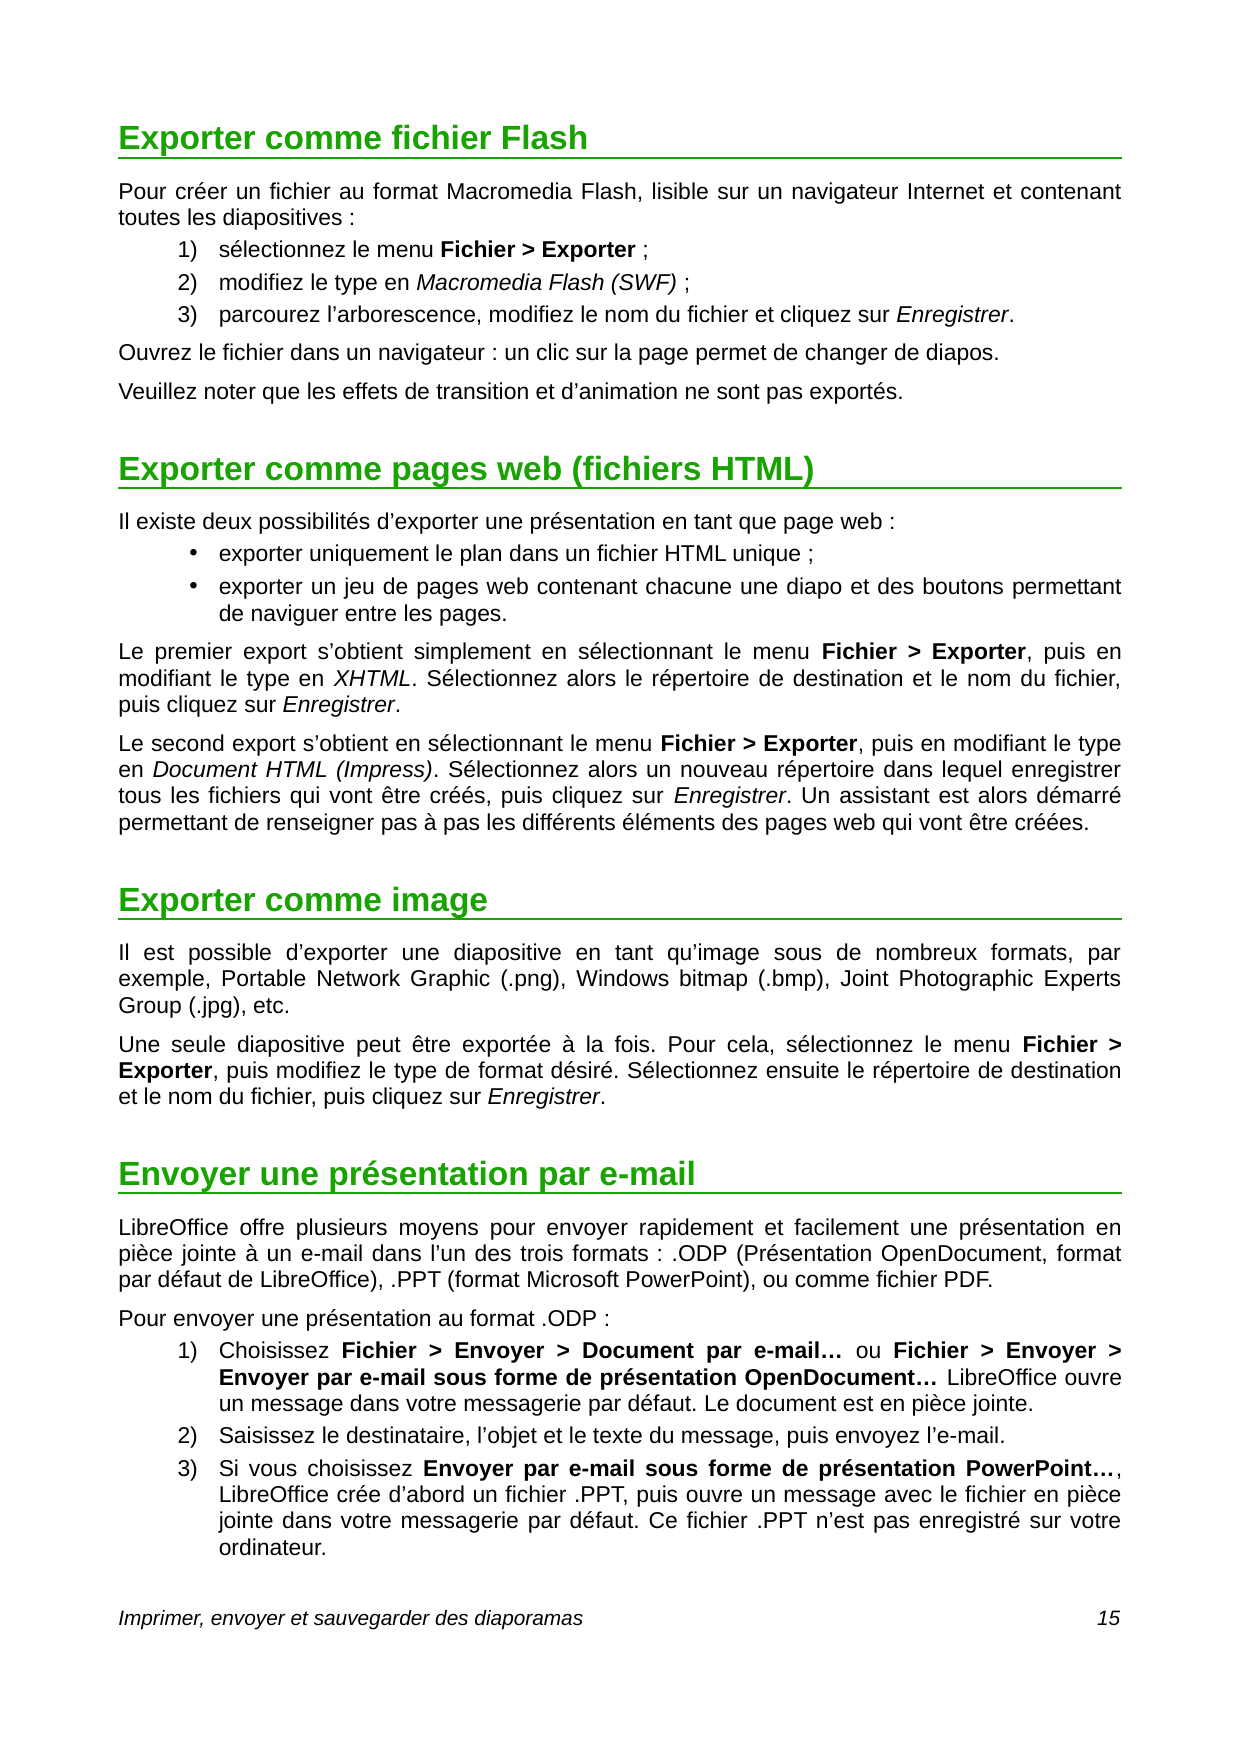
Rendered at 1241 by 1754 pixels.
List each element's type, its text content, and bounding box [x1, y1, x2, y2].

subtitle Exporter comme fichier Flash [118, 118, 1122, 157]
subtitle Pour envoyer une présentation au format .ODP : [118, 1305, 1122, 1331]
subtitle Pour créer un fichier au format Macromedia Flash, lisible sur un navigateur Internet et contenant toutes les diapositives : [118, 178, 1122, 230]
list sélectionnez le menu Fichier > Exporter ; [177, 236, 1122, 263]
text Le second export s’obtient en sélectionnant le menu Fichier > Exporter, puis en modifiant le type en Document HTML (Impress). Sélectionnez alors un nouveau répertoire dans lequel enregistrer tous les fichiers qui vont être créés, puis cliquez sur Enregistrer. Un assistant est alors démarré permettant de renseigner pas à pas les différents éléments des pages web qui vont être créées. [118, 730, 1122, 835]
subtitle Exporter comme image [118, 879, 1122, 918]
text LibreOffice offre plusieurs moyens pour envoyer rapidement et facilement une présentation en pièce jointe à un e-mail dans l’un des trois formats : .ODP (Présentation OpenDocument, format par défaut de LibreOffice), .PPT (format Microsoft PowerPoint), ou comme fichier PDF. [118, 1213, 1122, 1292]
list Choisissez Fichier > Envoyer > Document par e-mail… ou Fichier > Envoyer > Envoyer par e-mail sous forme de présentation OpenDocument… LibreOffice ouvre un message dans votre messagerie par défaut. Le document est en pièce jointe. [177, 1337, 1122, 1416]
text Il est possible d’exporter une diapositive en tant qu’image sous de nombreux formats, par exemple, Portable Network Graphic (.png), Windows bitmap (.bmp), Joint Photographic Experts Group (.jpg), etc. [118, 939, 1122, 1018]
subtitle Envoyer une présentation par e-mail [118, 1154, 1122, 1192]
list modifiez le type en Macromedia Flash (SWF) ; [177, 268, 1122, 295]
text Veuillez noter que les effets de transition et d’animation ne sont pas exportés. [118, 378, 1122, 404]
list exporter un jeu de pages web contenant chacune une diapo et des boutons permettant de naviguer entre les pages. [189, 573, 1122, 626]
subtitle Exporter comme pages web (fichiers HTML) [118, 448, 1122, 487]
text Ouvrez le fichier dans un navigateur : un clic sur la page permet de changer de diapos. [118, 339, 1122, 365]
list parcourez l’arborescence, modifiez le nom du fichier et cliquez sur Enregistrer. [177, 301, 1122, 327]
list exporter uniquement le plan dans un fichier HTML unique ; [189, 540, 1122, 567]
list Saisissez le destinataire, l’objet et le texte du message, puis envoyez l’e-mail. [177, 1422, 1122, 1449]
text Une seule diapositive peut être exportée à la fois. Pour cela, sélectionnez le menu Fichier > Exporter, puis modifiez le type de format désiré. Sélectionnez ensuite le répertoire de destination et le nom du fichier, puis cliquez sur Enregistrer. [118, 1031, 1122, 1109]
subtitle Il existe deux possibilités d’exporter une présentation en tant que page web : [118, 508, 1122, 534]
list Si vous choisissez Envoyer par e-mail sous forme de présentation PowerPoint…, LibreOffice crée d’abord un fichier .PPT, puis ouvre un message avec le fichier en pièce jointe dans votre messagerie par défaut. Ce fichier .PPT n’est pas enregistré sur votre ordinateur. [177, 1454, 1122, 1560]
text Le premier export s’obtient simplement en sélectionnant le menu Fichier > Exporter, puis en modifiant le type en XHTML. Sélectionnez alors le répertoire de destination et le nom du fichier, puis cliquez sur Enregistrer. [118, 638, 1122, 717]
